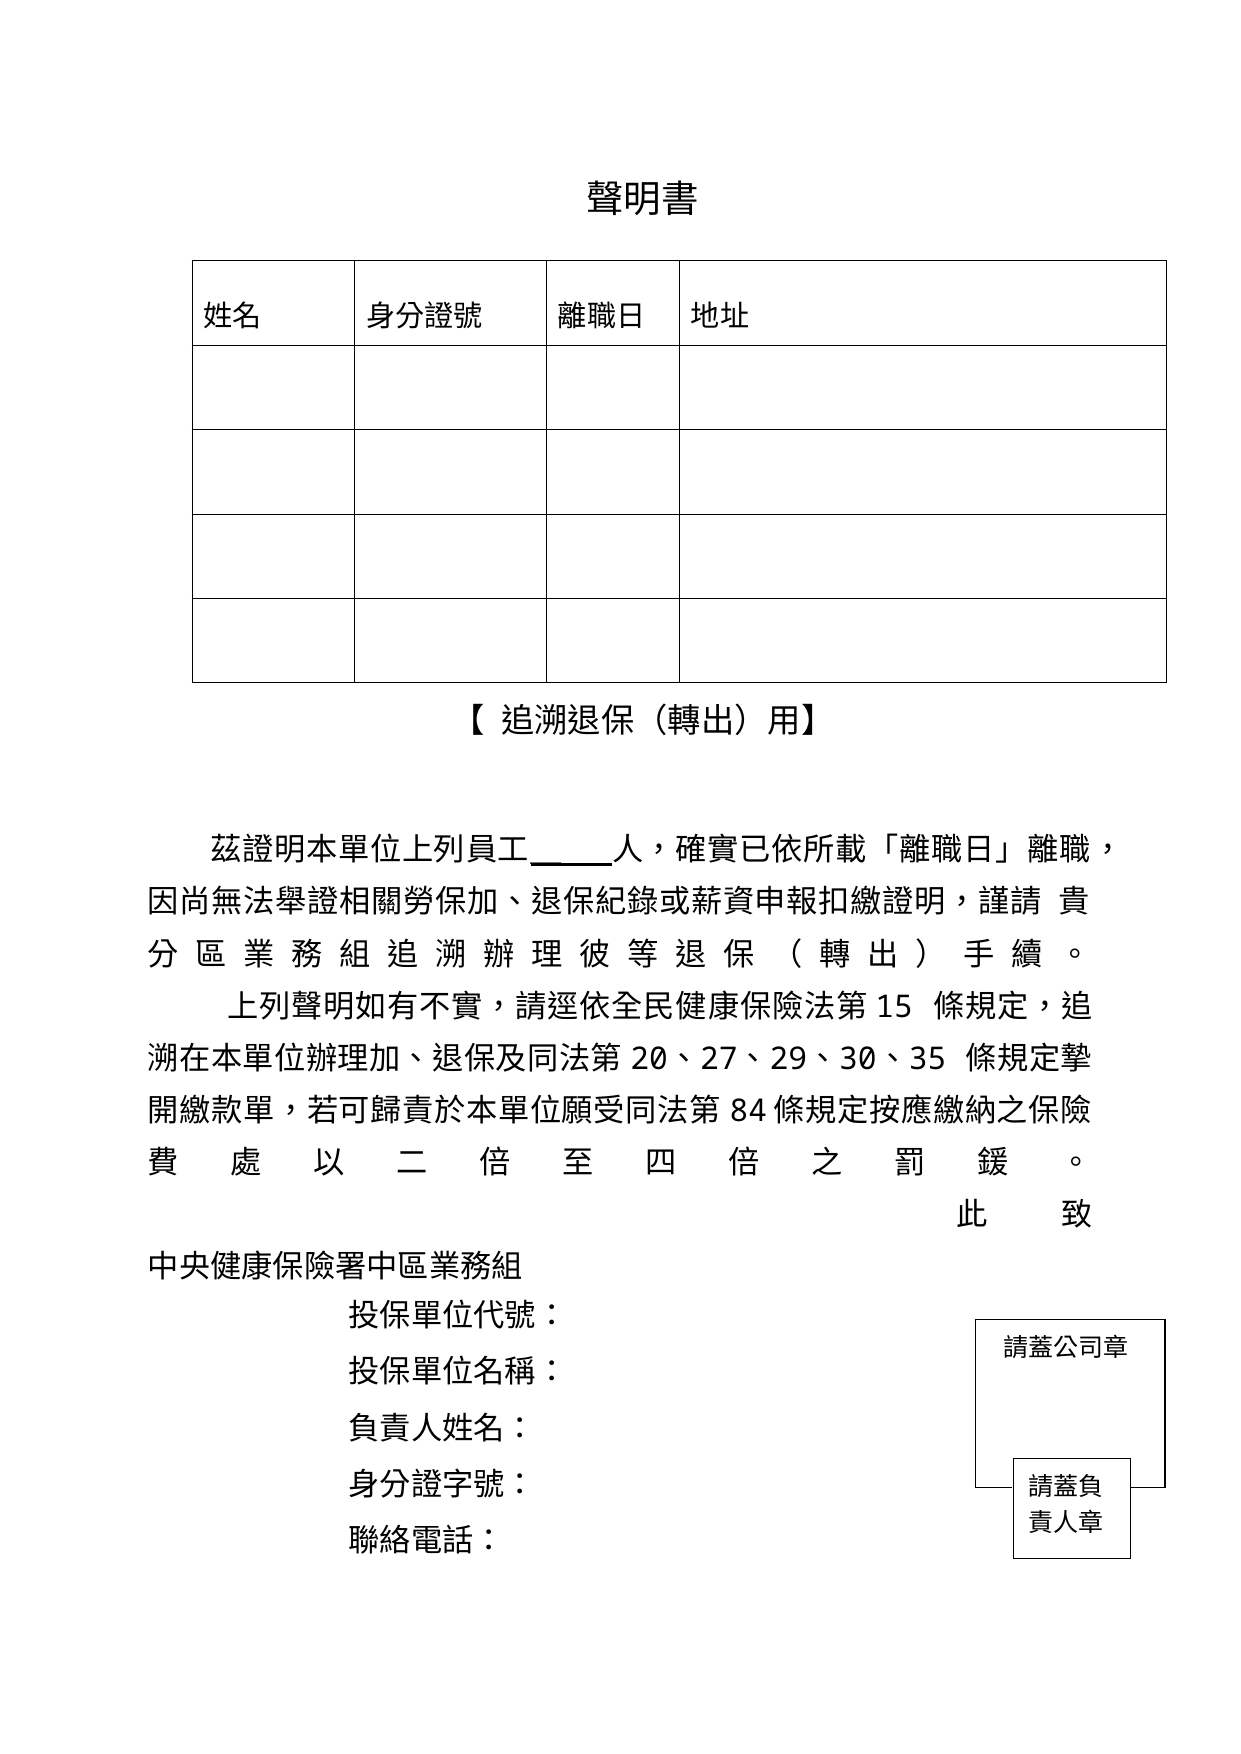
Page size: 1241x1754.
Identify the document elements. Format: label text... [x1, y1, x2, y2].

table_cell [547, 346, 679, 429]
table_cell [193, 430, 354, 513]
text [1014, 1459, 1130, 1558]
table_header 身分證號 [355, 261, 546, 345]
table_cell [355, 346, 546, 429]
text 負責人姓名： [192, 1411, 975, 1446]
table_cell [547, 430, 679, 513]
text 身分證字號： [192, 1459, 1013, 1559]
table_cell [355, 515, 546, 598]
table_cell [680, 430, 1166, 513]
text 聲明書 [192, 169, 1093, 223]
table_header 姓名 [193, 261, 354, 345]
table_cell [355, 430, 546, 513]
table_cell [193, 599, 354, 682]
text 茲證明本單位上列員工＿ 人，確實已依所載「離職日」離職，因尚無法舉證相關勞保加、退保紀錄或薪資申報扣繳證明，謹請 貴分區業務組追溯辦理彼等退保（轉出）手續。 上列聲明如有不實，請逕依全民健康保險法第15 條規定，追溯在本單位辦理加、退保及同法第20、27、29、30、35 條規定摯開繳款單，若可歸責於本單位願受同法第84條規定按應繳納之保險費處以二倍至四倍之罰鍰。 此致 中央健康保險署中區業務組 [148, 819, 1093, 1288]
text 請蓋負責人章 [1028, 1466, 1115, 1538]
table_cell [680, 599, 1166, 682]
table_header 地址 [680, 261, 1166, 345]
table_cell [547, 599, 679, 682]
table_cell [680, 346, 1166, 429]
table_cell [193, 346, 354, 429]
text [976, 1320, 1164, 1487]
table_cell [355, 599, 546, 682]
table_header 離職日 [547, 261, 679, 345]
text 聯絡電話： [192, 1523, 1012, 1559]
table_cell [193, 515, 354, 598]
table_cell [547, 515, 679, 598]
text 投保單位名稱： [192, 1354, 975, 1390]
table_cell [680, 515, 1166, 598]
text 【 追溯退保（轉出）用】 [192, 694, 1093, 742]
text 請蓋公司章 [991, 1328, 1149, 1364]
text 投保單位代號： [192, 1298, 1093, 1334]
